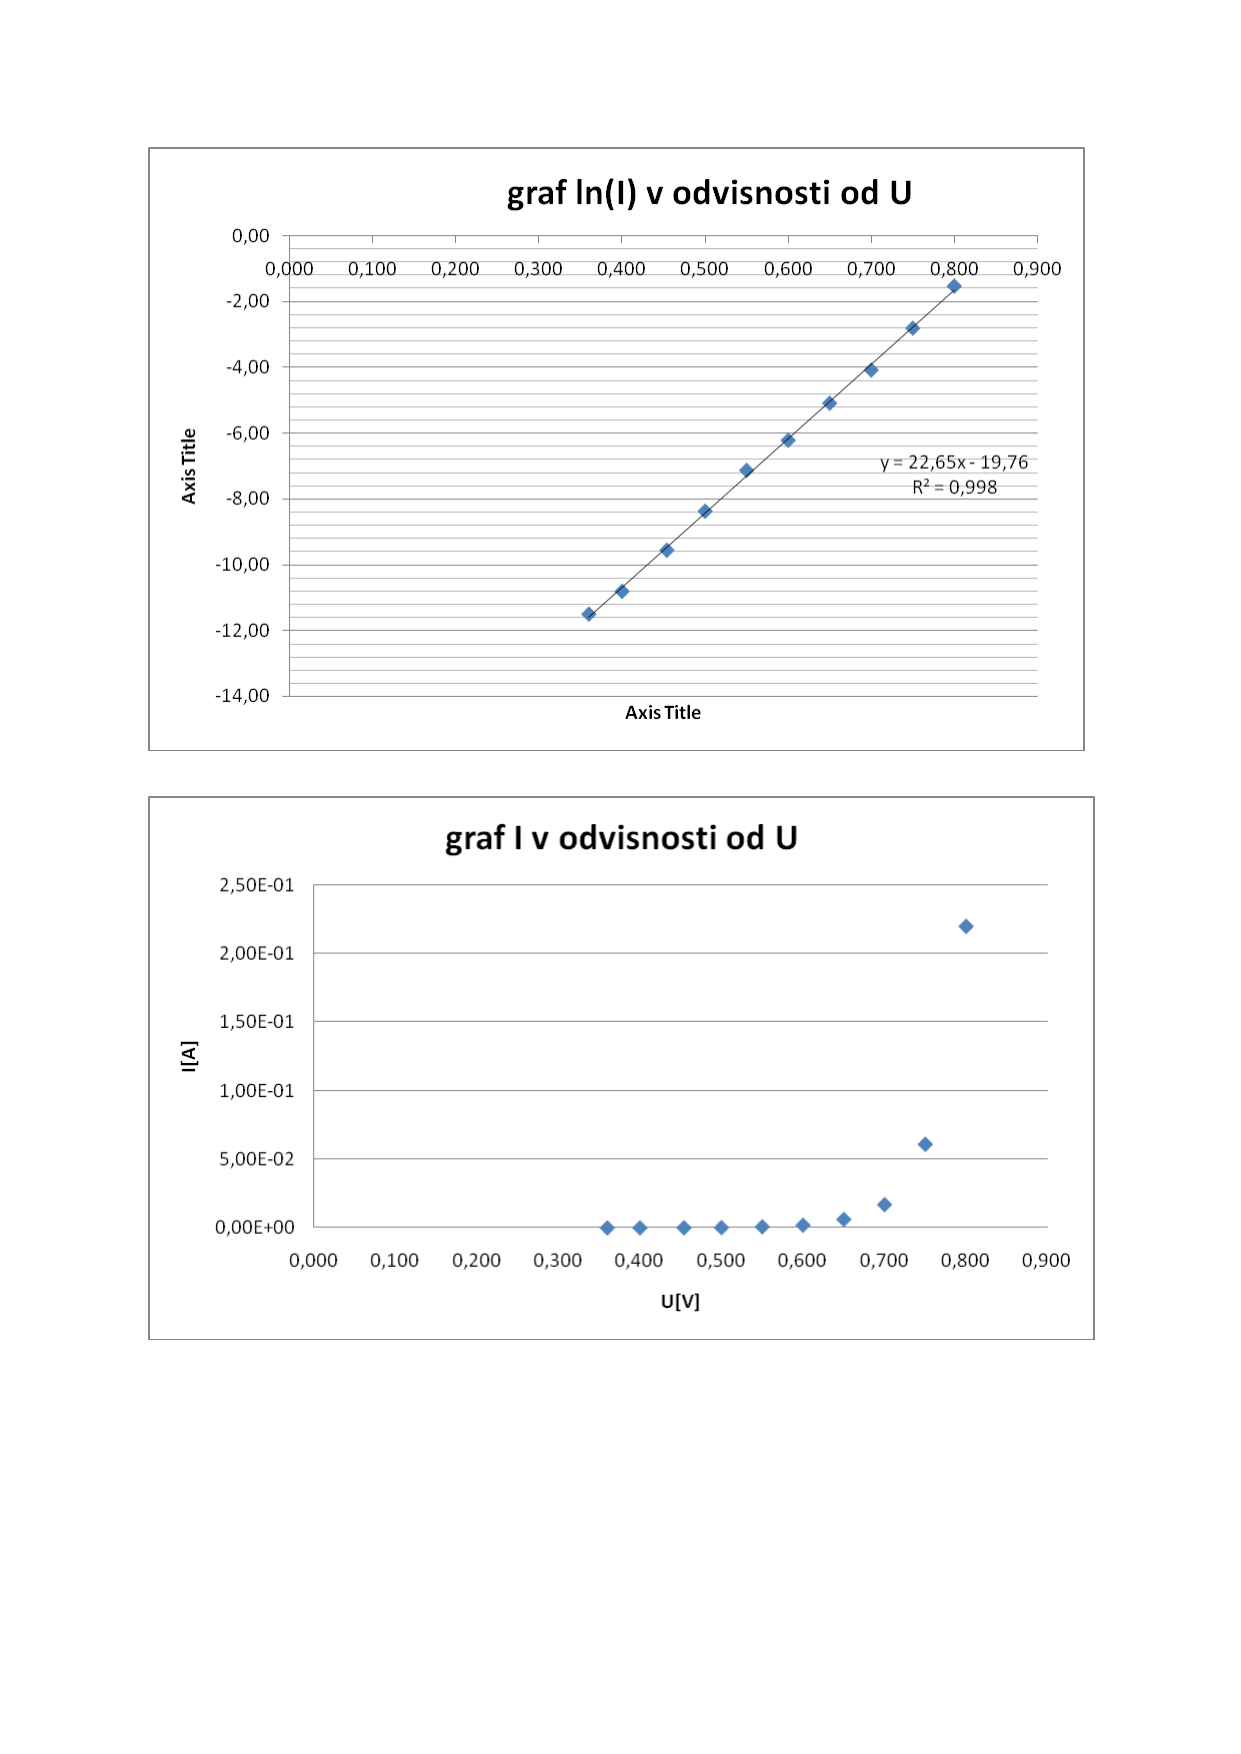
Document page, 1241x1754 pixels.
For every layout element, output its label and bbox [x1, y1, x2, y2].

picture [147, 796, 1095, 1340]
picture [147, 147, 1085, 751]
